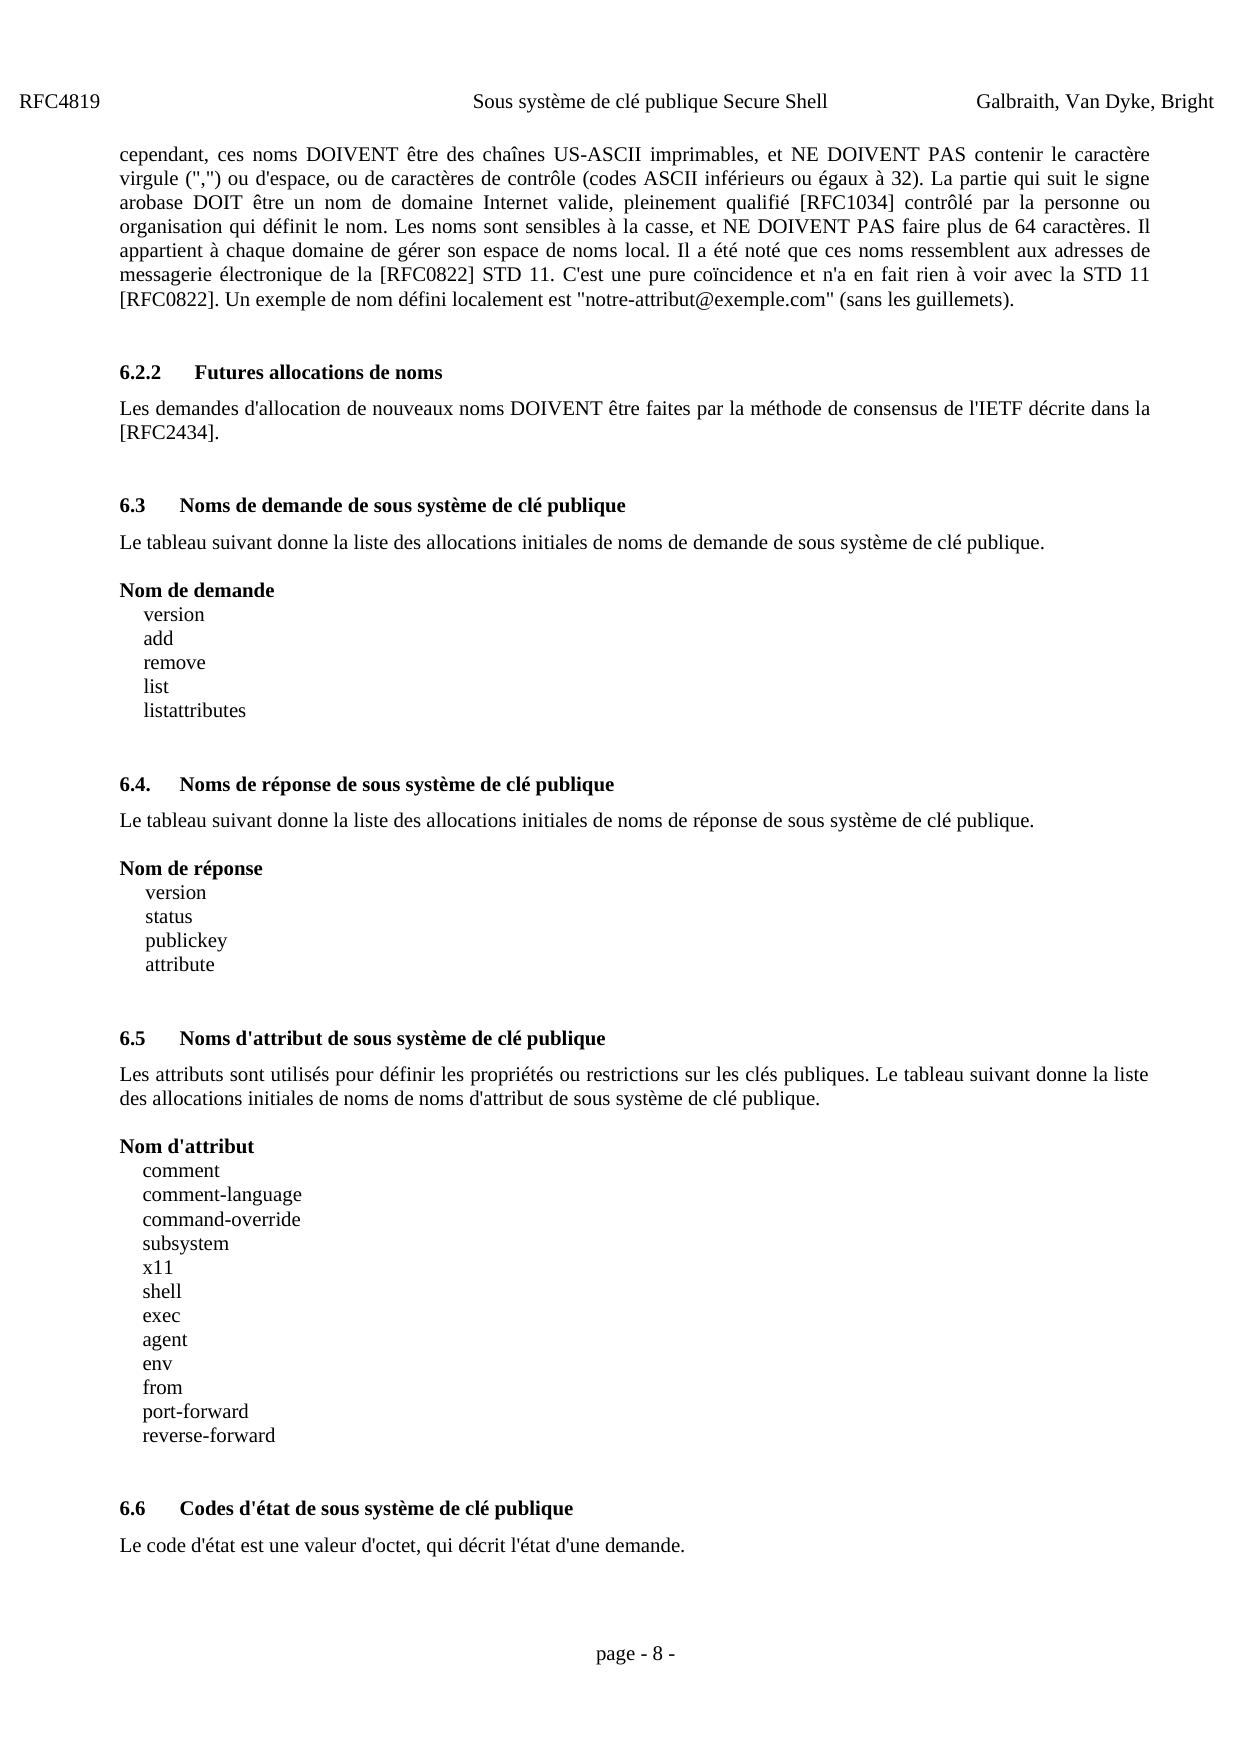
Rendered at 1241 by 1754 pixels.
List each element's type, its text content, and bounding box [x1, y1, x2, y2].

subtitle 6.2.2 Futures allocations de noms [119, 359, 1152, 384]
text listattributes [143, 698, 1152, 722]
text comment-language [142, 1182, 1152, 1206]
text list [143, 674, 1152, 698]
text shell [142, 1279, 1152, 1303]
text Les demandes d'allocation de nouveaux noms DOIVENT être faites par la méthode de consensus de l'IETF décrite dans la [RFC2434]. [119, 396, 1152, 444]
text subsystem [142, 1231, 1152, 1254]
text publickey [145, 928, 1152, 952]
text cependant, ces noms DOIVENT être des chaînes US-ASCII imprimables, et NE DOIVENT PAS contenir le caractère virgule (",") ou d'espace, ou de caractères de contrôle (codes ASCII inférieurs ou égaux à 32). La partie qui suit le signe arobase DOIT être un nom de domaine Internet valide, pleinement qualifié [RFC1034] contrôlé par la personne ou organisation qui définit le nom. Les noms sont sensibles à la casse, et NE DOIVENT PAS faire plus de 64 caractères. Il appartient à chaque domaine de gérer son espace de noms local. Il a été noté que ces noms ressemblent aux adresses de messagerie électronique de la [RFC0822] STD 11. C'est une pure coïncidence et n'a en fait rien à voir avec la STD 11 [RFC0822]. Un exemple de nom défini localement est "notre-attribut@exemple.com" (sans les guillemets). [119, 142, 1152, 311]
text Nom de réponse [119, 856, 1152, 880]
text exec [142, 1303, 1152, 1327]
subtitle 6.6 Codes d'état de sous système de clé publique [119, 1496, 1152, 1520]
subtitle 6.5 Noms d'attribut de sous système de clé publique [119, 1026, 1152, 1049]
text Le tableau suivant donne la liste des allocations initiales de noms de demande de sous système de clé publique. [119, 530, 1152, 554]
text add [143, 626, 1152, 650]
text port-forward [142, 1399, 1152, 1423]
text Le code d'état est une valeur d'octet, qui décrit l'état d'une demande. [119, 1533, 1152, 1557]
text version [145, 880, 1152, 904]
subtitle 6.3 Noms de demande de sous système de clé publique [119, 493, 1152, 517]
text command-override [142, 1206, 1152, 1231]
text agent [142, 1327, 1152, 1351]
text Le tableau suivant donne la liste des allocations initiales de noms de réponse de sous système de clé publique. [119, 808, 1152, 832]
text comment [142, 1158, 1152, 1182]
text from [142, 1375, 1152, 1399]
text x11 [142, 1254, 1152, 1279]
text attribute [145, 952, 1152, 976]
text status [145, 904, 1152, 928]
text remove [143, 650, 1152, 674]
text Les attributs sont utilisés pour définir les propriétés ou restrictions sur les clés publiques. Le tableau suivant donne la liste des allocations initiales de noms de noms d'attribut de sous système de clé publique. [119, 1062, 1152, 1110]
text version [143, 602, 1152, 626]
text Nom d'attribut [119, 1134, 1152, 1158]
text env [142, 1351, 1152, 1375]
text Nom de demande [119, 578, 1152, 602]
text reverse-forward [142, 1423, 1152, 1447]
subtitle 6.4. Noms de réponse de sous système de clé publique [119, 771, 1152, 796]
